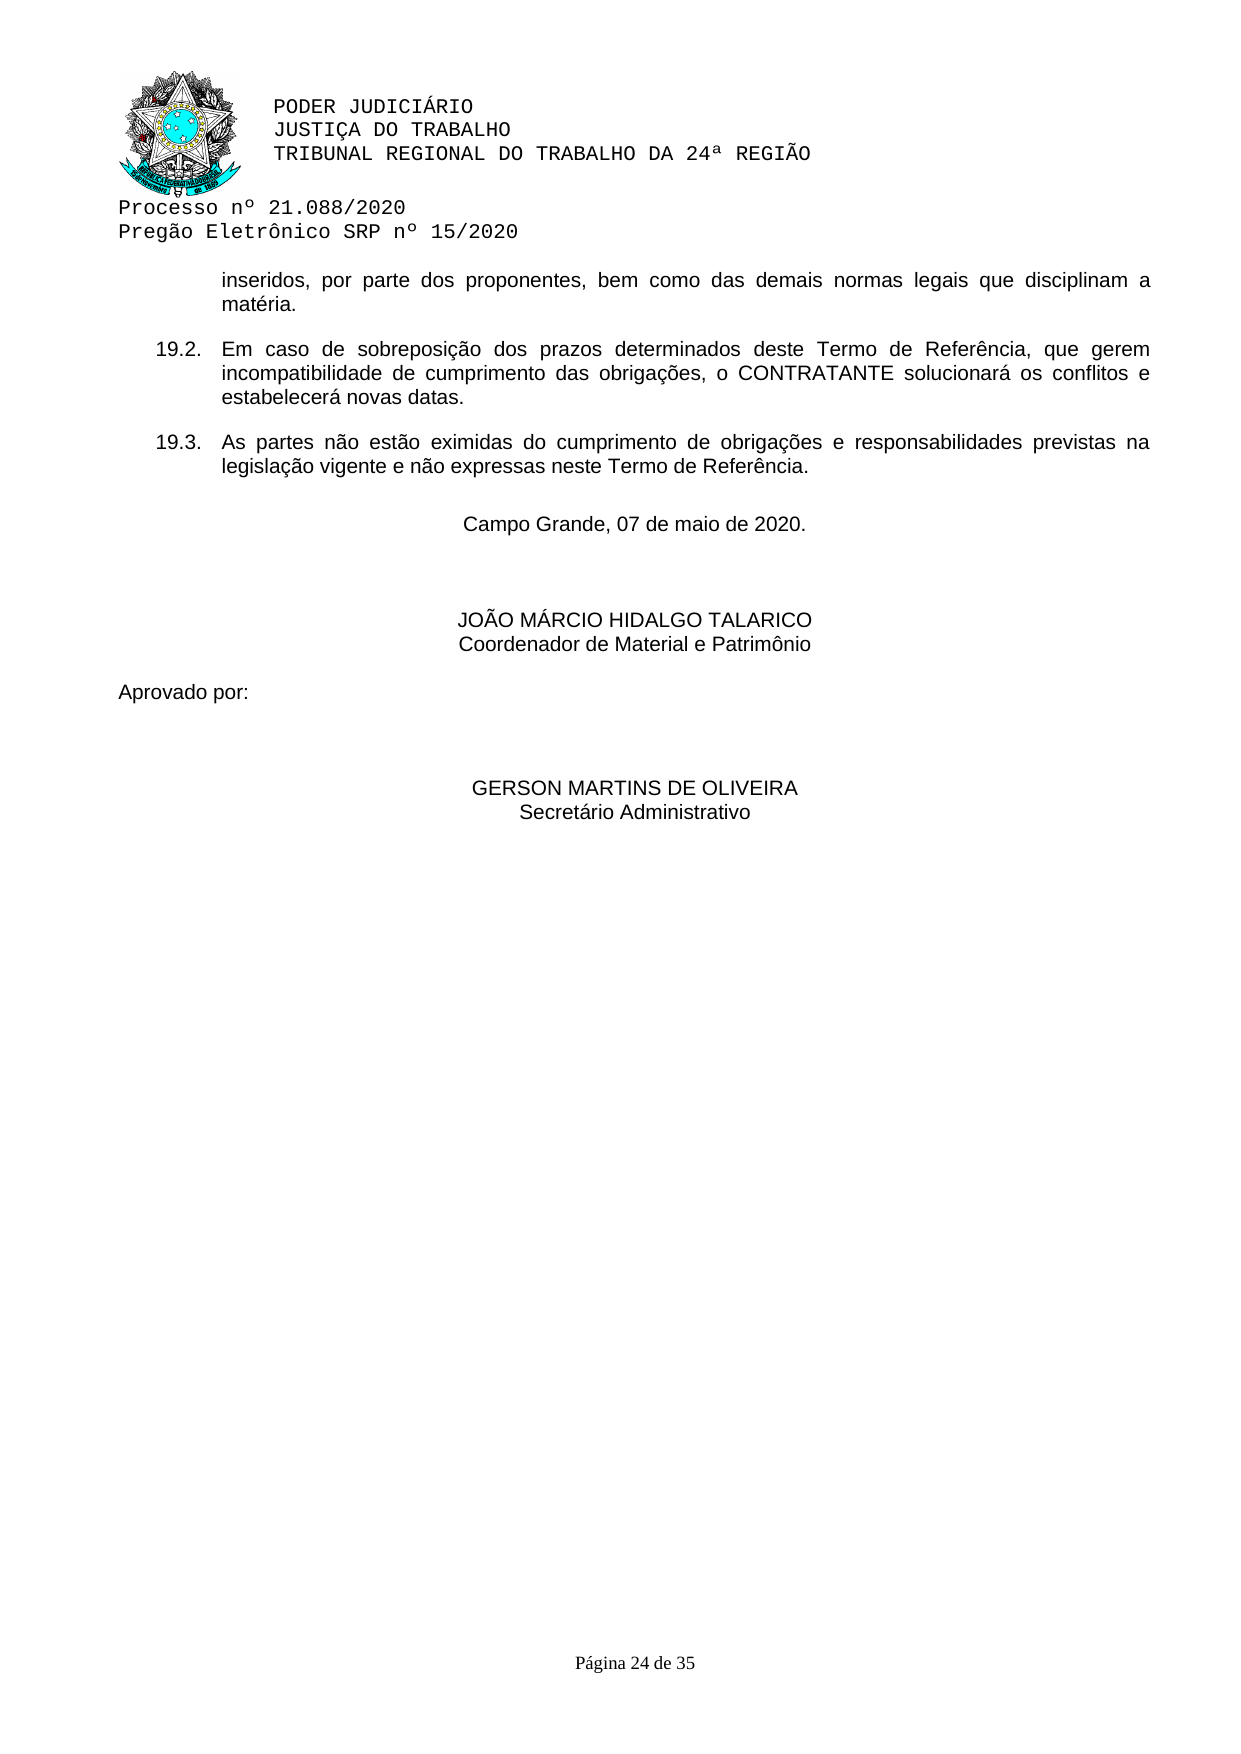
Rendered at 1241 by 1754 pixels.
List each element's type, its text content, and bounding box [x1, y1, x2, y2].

list Em caso de sobreposição dos prazos determinados deste Termo de Referência, que gerem incompatibilidade de cumprimento das obrigações, o CONTRATANTE solucionará os conflitos e estabelecerá novas datas. [155, 337, 1152, 409]
list As partes não estão eximidas do cumprimento de obrigações e responsabilidades previstas na legislação vigente e não expressas neste Termo de Referência. [155, 430, 1152, 478]
text JOÃO MÁRCIO HIDALGO TALARICO [118, 608, 1152, 632]
text GERSON MARTINS DE OLIVEIRA [118, 776, 1152, 799]
text Secretário Administrativo [118, 799, 1152, 823]
text Coordenador de Material e Patrimônio [118, 632, 1152, 656]
text Campo Grande, 07 de maio de 2020. [118, 512, 1152, 536]
text Aprovado por: [118, 680, 1152, 704]
picture [118, 71, 243, 198]
list inseridos, por parte dos proponentes, bem como das demais normas legais que disciplinam a matéria. [155, 268, 1152, 316]
